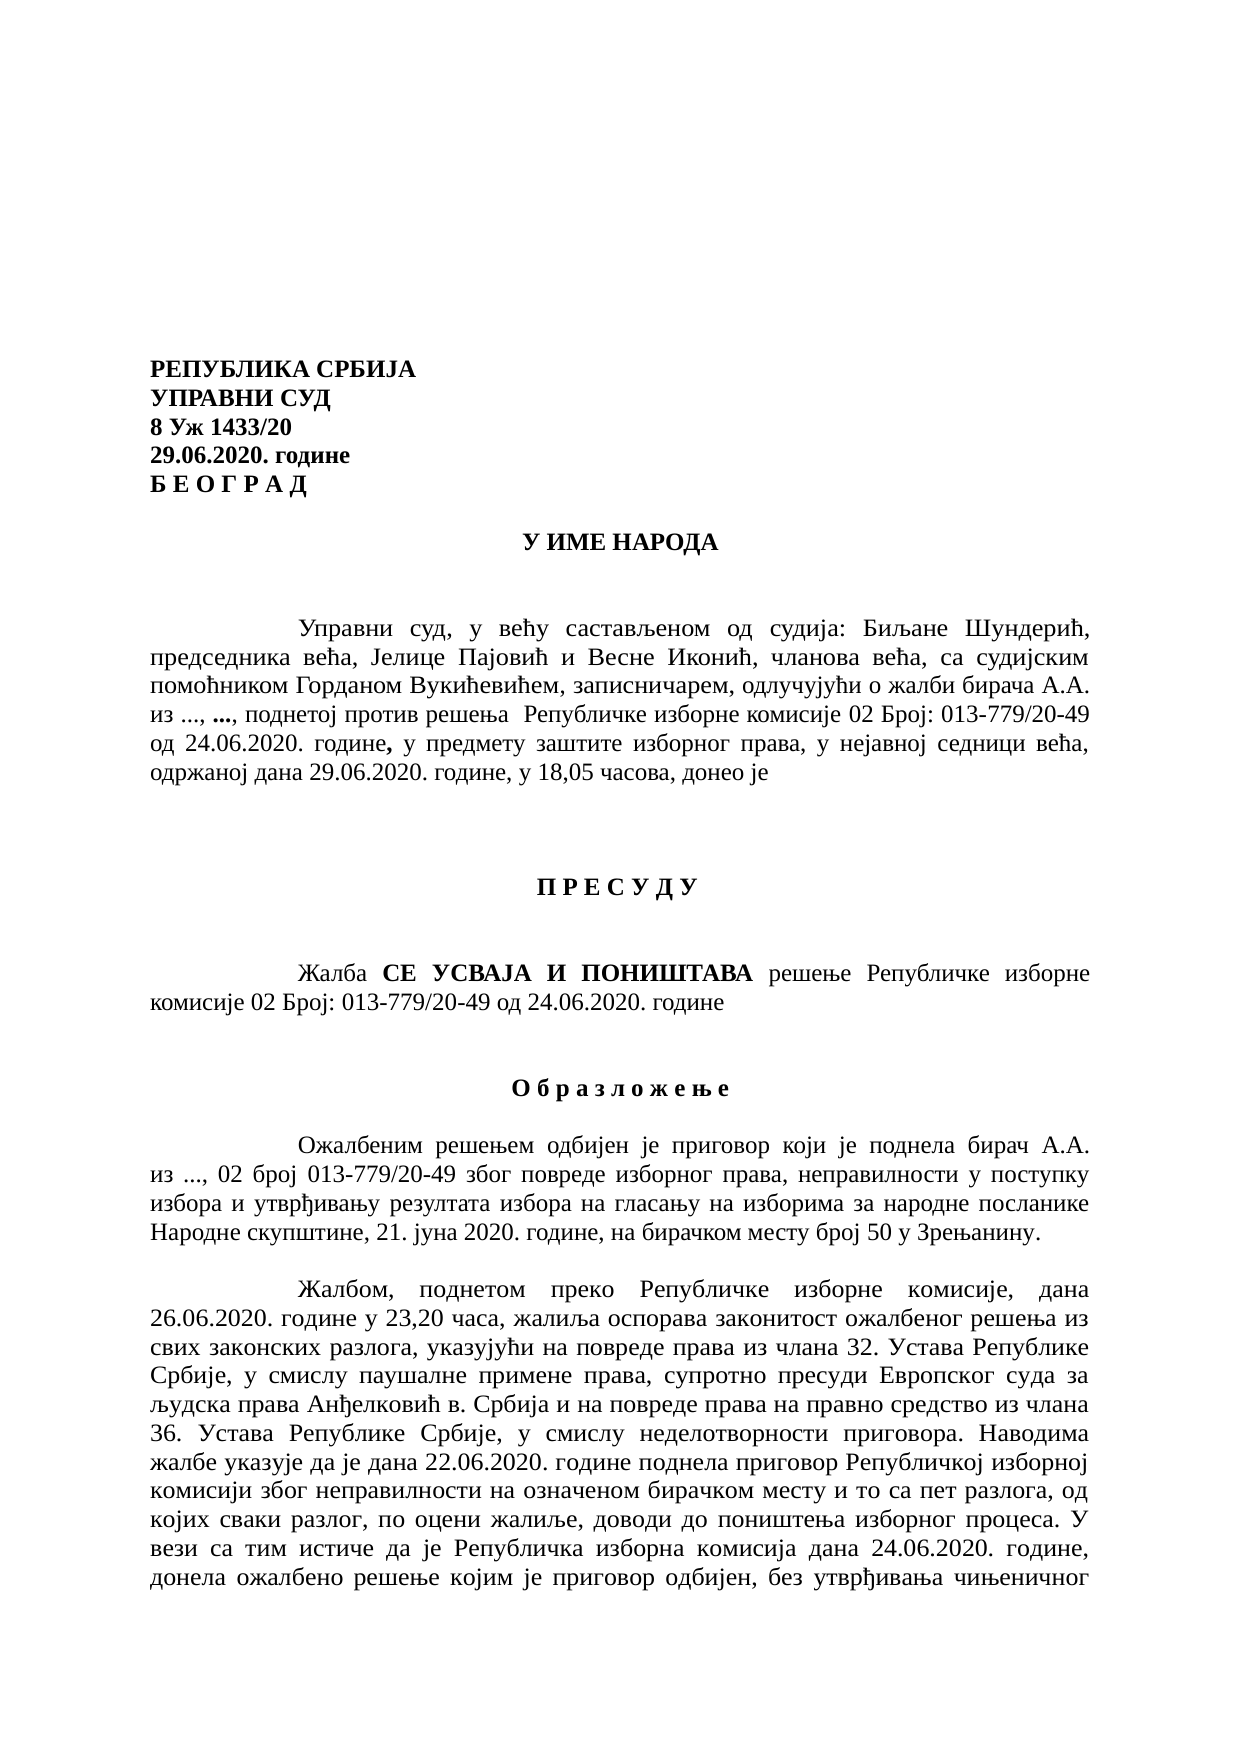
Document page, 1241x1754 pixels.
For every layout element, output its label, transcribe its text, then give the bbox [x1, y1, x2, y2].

text Жалбом, поднетом преко Републичке изборне комисије, дана 26.06.2020. године у 23,20 часа, жалиља оспорава законитост ожалбеног решења из свих законских разлога, указујући на повреде права из члана 32. Устава Републике Србије, у смислу паушалне примене права, супротно пресуди Европског суда за људска права Анђелковић в. Србија и на повреде права на правно средство из члана 36. Устава Републике Србије, у смислу неделотворности приговора. Наводима жалбе указује да је дана 22.06.2020. године поднела приговор Републичкој изборној комисији због неправилности на означеном бирачком месту и то са пет разлога, од којих сваки разлог, по оцени жалиље, доводи до поништења изборног процеса. У вези са тим истиче да је Републичка изборна комисија дана 24.06.2020. године, донела ожалбено решење којим је приговор одбијен, без утврђивања чињеничног [150, 1274, 1090, 1590]
text УПРАВНИ СУД [150, 383, 1090, 412]
text РЕПУБЛИКА СРБИЈА [150, 148, 1090, 383]
text 8 Уж 1433/20 [150, 412, 1090, 440]
text Ожалбеним решењем одбијен је приговор који је поднела бирач А.А. из ..., 02 број 013-779/20-49 због повреде изборног права, неправилности у поступку избора и утврђивању резултата избора на гласању на изборима за народне посланике Народне скупштине, 21. јуна 2020. године, на бирачком месту број 50 у Зрењанину. [150, 1130, 1090, 1245]
text 29.06.2020. године [150, 440, 1090, 469]
text Б Е О Г Р А Д [150, 469, 1090, 498]
text Жалба СЕ УСВАЈА И ПОНИШТАВА решење Републичке изборне комисије 02 Број: 013-779/20-49 од 24.06.2020. године [150, 958, 1090, 1015]
text Управни суд, у већу састављеном од судија: Биљане Шундерић, председника већа, Јелице Пајовић и Весне Иконић, чланова већа, са судијским помоћником Горданом Вукићевићем, записничарем, одлучујући о жалби бирача А.А. из ..., ..., поднетој против решења Републичке изборне комисије 02 Број: 013-779/20-49 од 24.06.2020. године, у предмету заштите изборног права, у нејавној седници већа, одржаној дана 29.06.2020. године, у 18,05 часова, донео је [150, 613, 1090, 785]
text О б р а з л о ж е њ е [150, 1073, 1090, 1102]
text У ИМЕ НАРОДА [150, 527, 1090, 555]
text П Р Е С У Д У [150, 872, 1090, 900]
